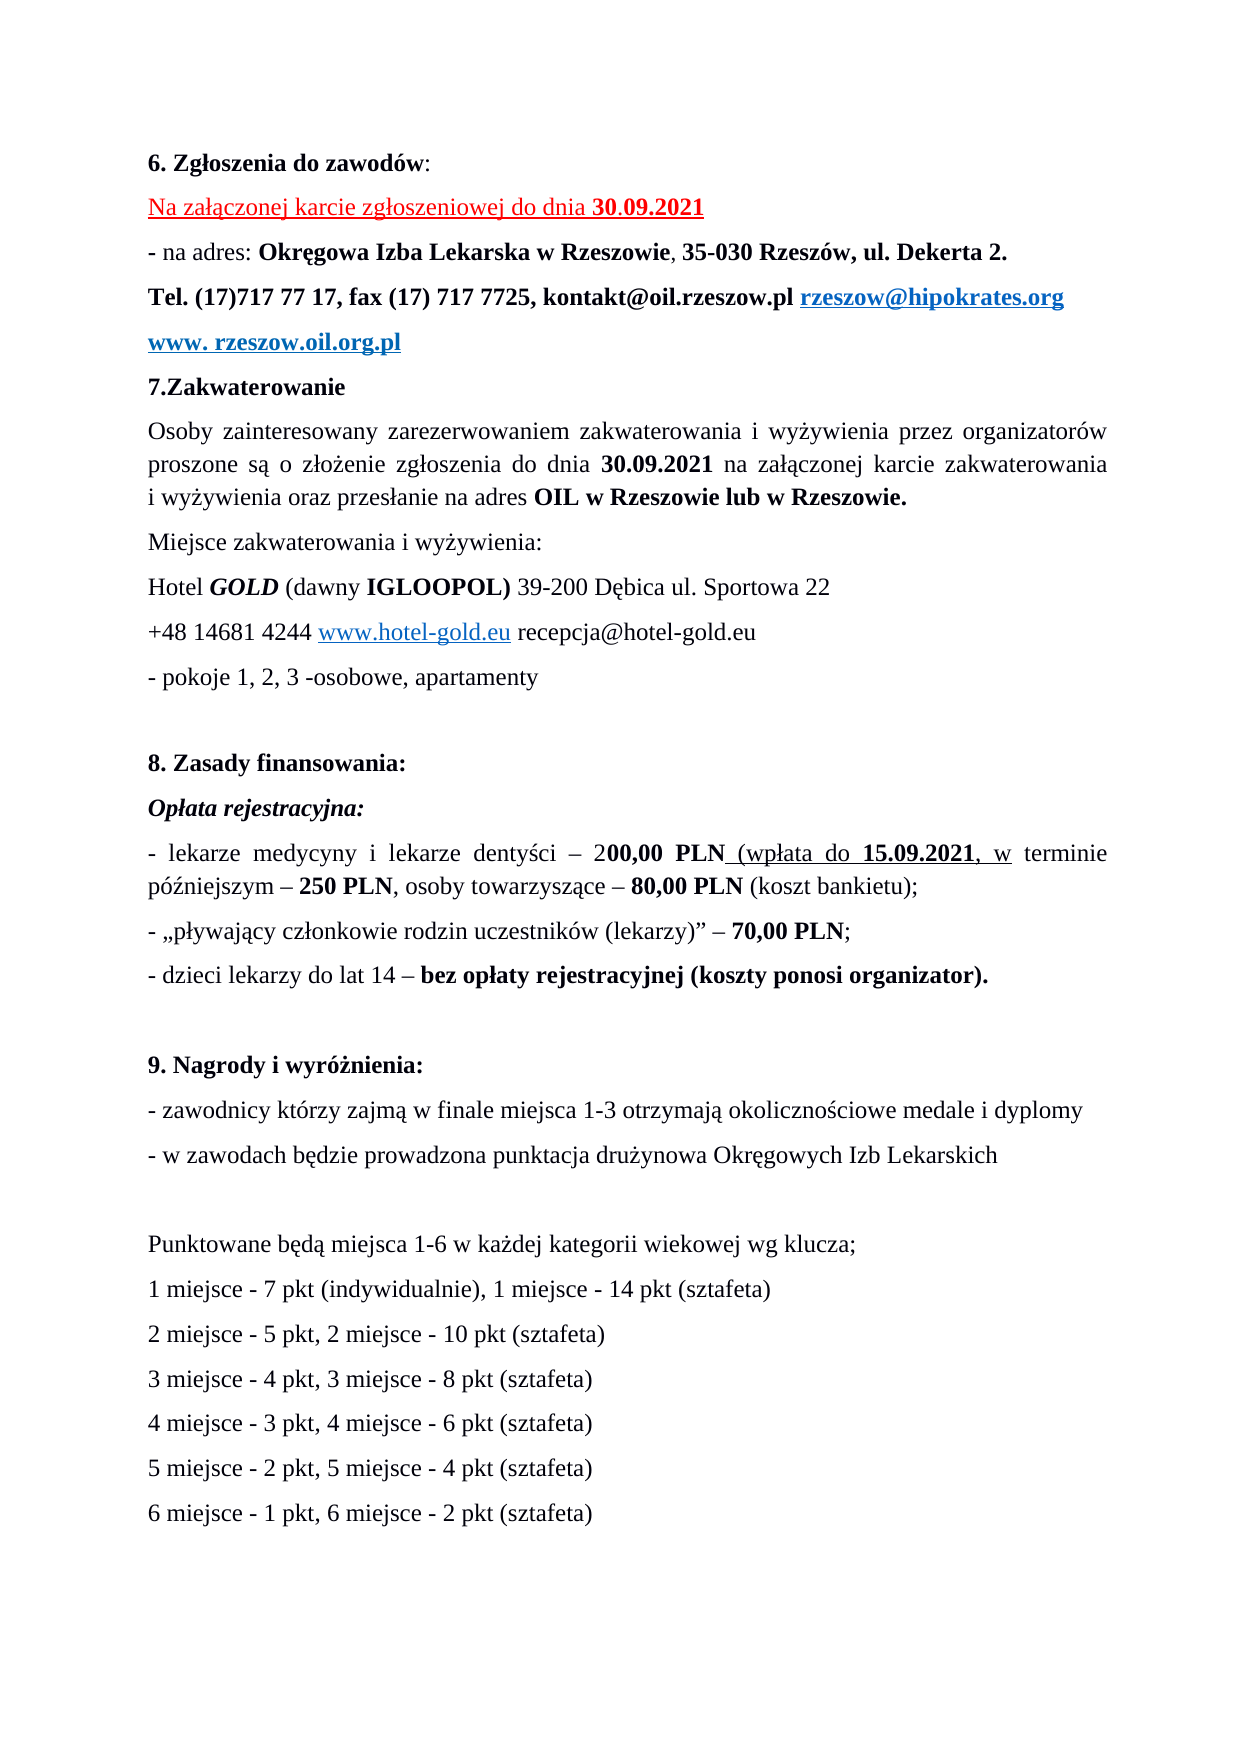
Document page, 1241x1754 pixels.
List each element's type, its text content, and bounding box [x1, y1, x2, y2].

text Opłata rejestracyjna: [148, 793, 1107, 822]
text - pokoje 1, 2, 3 -osobowe, apartamenty [148, 662, 1107, 690]
text Punktowane będą miejsca 1-6 w każdej kategorii wiekowej wg klucza; [148, 1229, 1107, 1258]
text - na adres: Okręgowa Izba Lekarska w Rzeszowie, 35-030 Rzeszów, ul. Dekerta 2. [148, 237, 1107, 266]
text Tel. (17)717 77 17, fax (17) 717 7725, kontakt@oil.rzeszow.pl rzeszow@hipokrates.org [148, 282, 1107, 311]
text 3 miejsce - 4 pkt, 3 miejsce - 8 pkt (sztafeta) [148, 1364, 1107, 1392]
text 6. Zgłoszenia do zawodów: [148, 148, 1107, 176]
text 9. Nagrody i wyróżnienia: [148, 1050, 1107, 1079]
text Hotel GOLD (dawny IGLOOPOL) 39-200 Dębica ul. Sportowa 22 [148, 572, 1107, 601]
text - w zawodach będzie prowadzona punktacja drużynowa Okręgowych Izb Lekarskich [148, 1140, 1107, 1168]
text Miejsce zakwaterowania i wyżywienia: [148, 527, 1107, 556]
text 1 miejsce - 7 pkt (indywidualnie), 1 miejsce - 14 pkt (sztafeta) [148, 1274, 1107, 1303]
text Na załączonej karcie zgłoszeniowej do dnia 30.09.2021 [148, 192, 1107, 221]
text - dzieci lekarzy do lat 14 – bez opłaty rejestracyjnej (koszty ponosi organizator). [148, 961, 1107, 989]
text - lekarze medycyny i lekarze dentyści – 200,00 PLN (wpłata do 15.09.2021, w terminie późniejszym – 250 PLN, osoby towarzyszące – 80,00 PLN (koszt bankietu); [148, 838, 1107, 900]
text - „pływający członkowie rodzin uczestników (lekarzy)” – 70,00 PLN; [148, 916, 1107, 944]
text 6 miejsce - 1 pkt, 6 miejsce - 2 pkt (sztafeta) [148, 1498, 1107, 1527]
text 4 miejsce - 3 pkt, 4 miejsce - 6 pkt (sztafeta) [148, 1408, 1107, 1437]
text - zawodnicy którzy zajmą w finale miejsca 1-3 otrzymają okolicznościowe medale i dyplomy [148, 1095, 1107, 1124]
text www. rzeszow.oil.org.pl [148, 327, 1107, 356]
text Osoby zainteresowany zarezerwowaniem zakwaterowania i wyżywienia przez organizatorów proszone są o złożenie zgłoszenia do dnia 30.09.2021 na załączonej karcie zakwaterowania i wyżywienia oraz przesłanie na adres OIL w Rzeszowie lub w Rzeszowie. [148, 416, 1107, 511]
text 2 miejsce - 5 pkt, 2 miejsce - 10 pkt (sztafeta) [148, 1319, 1107, 1348]
text 8. Zasady finansowania: [148, 748, 1107, 777]
text 7.Zakwaterowanie [148, 372, 1107, 400]
text +48 14681 4244 www.hotel-gold.eu recepcja@hotel-gold.eu [148, 617, 1107, 646]
text 5 miejsce - 2 pkt, 5 miejsce - 4 pkt (sztafeta) [148, 1453, 1107, 1482]
